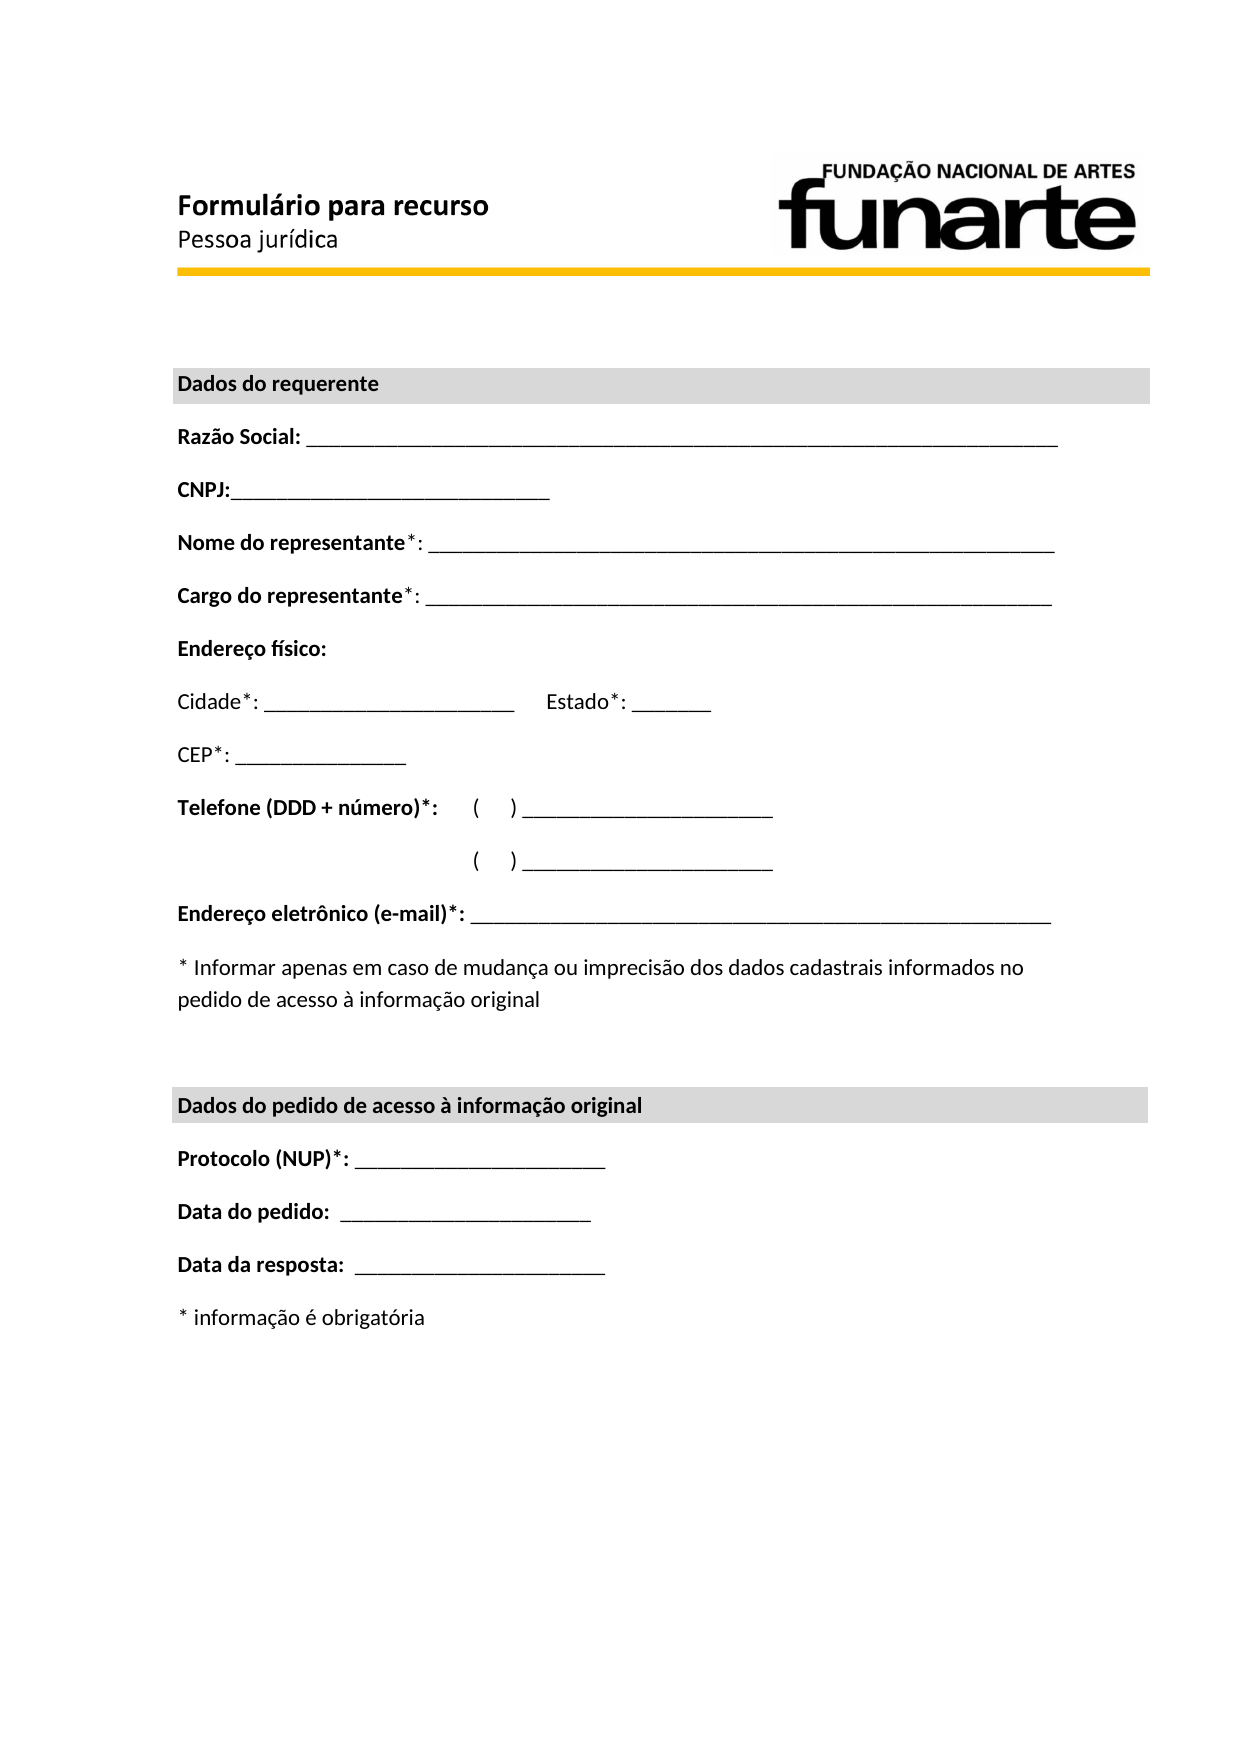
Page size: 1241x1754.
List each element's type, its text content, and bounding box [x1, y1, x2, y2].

text Protocolo (NUP)*: ______________________ [177, 1144, 1063, 1172]
text Nome do representante*: _______________________________________________________ [177, 528, 1063, 556]
text Cidade*: ______________________ Estado*: _______ [177, 687, 1063, 716]
text Endereço físico: [177, 634, 1063, 662]
text Razão Social: __________________________________________________________________ [177, 422, 1063, 450]
text CNPJ:____________________________ [177, 475, 1063, 503]
text Cargo do representante*: _______________________________________________________ [177, 581, 1063, 609]
text Telefone (DDD + número)*: ( ) ______________________ [177, 793, 1063, 822]
text ( ) ______________________ [177, 847, 1063, 874]
text * Informar apenas em caso de mudança ou imprecisão dos dados cadastrais informados no pedido de acesso à informação original [177, 953, 1063, 1013]
text CEP*: _______________ [177, 741, 1063, 768]
text * informação é obrigatória [177, 1303, 1063, 1331]
text Data da resposta: ______________________ [177, 1250, 1063, 1278]
text Data do pedido: ______________________ [177, 1197, 1063, 1225]
text Endereço eletrônico (e-mail)*: ___________________________________________________ [177, 899, 1063, 928]
